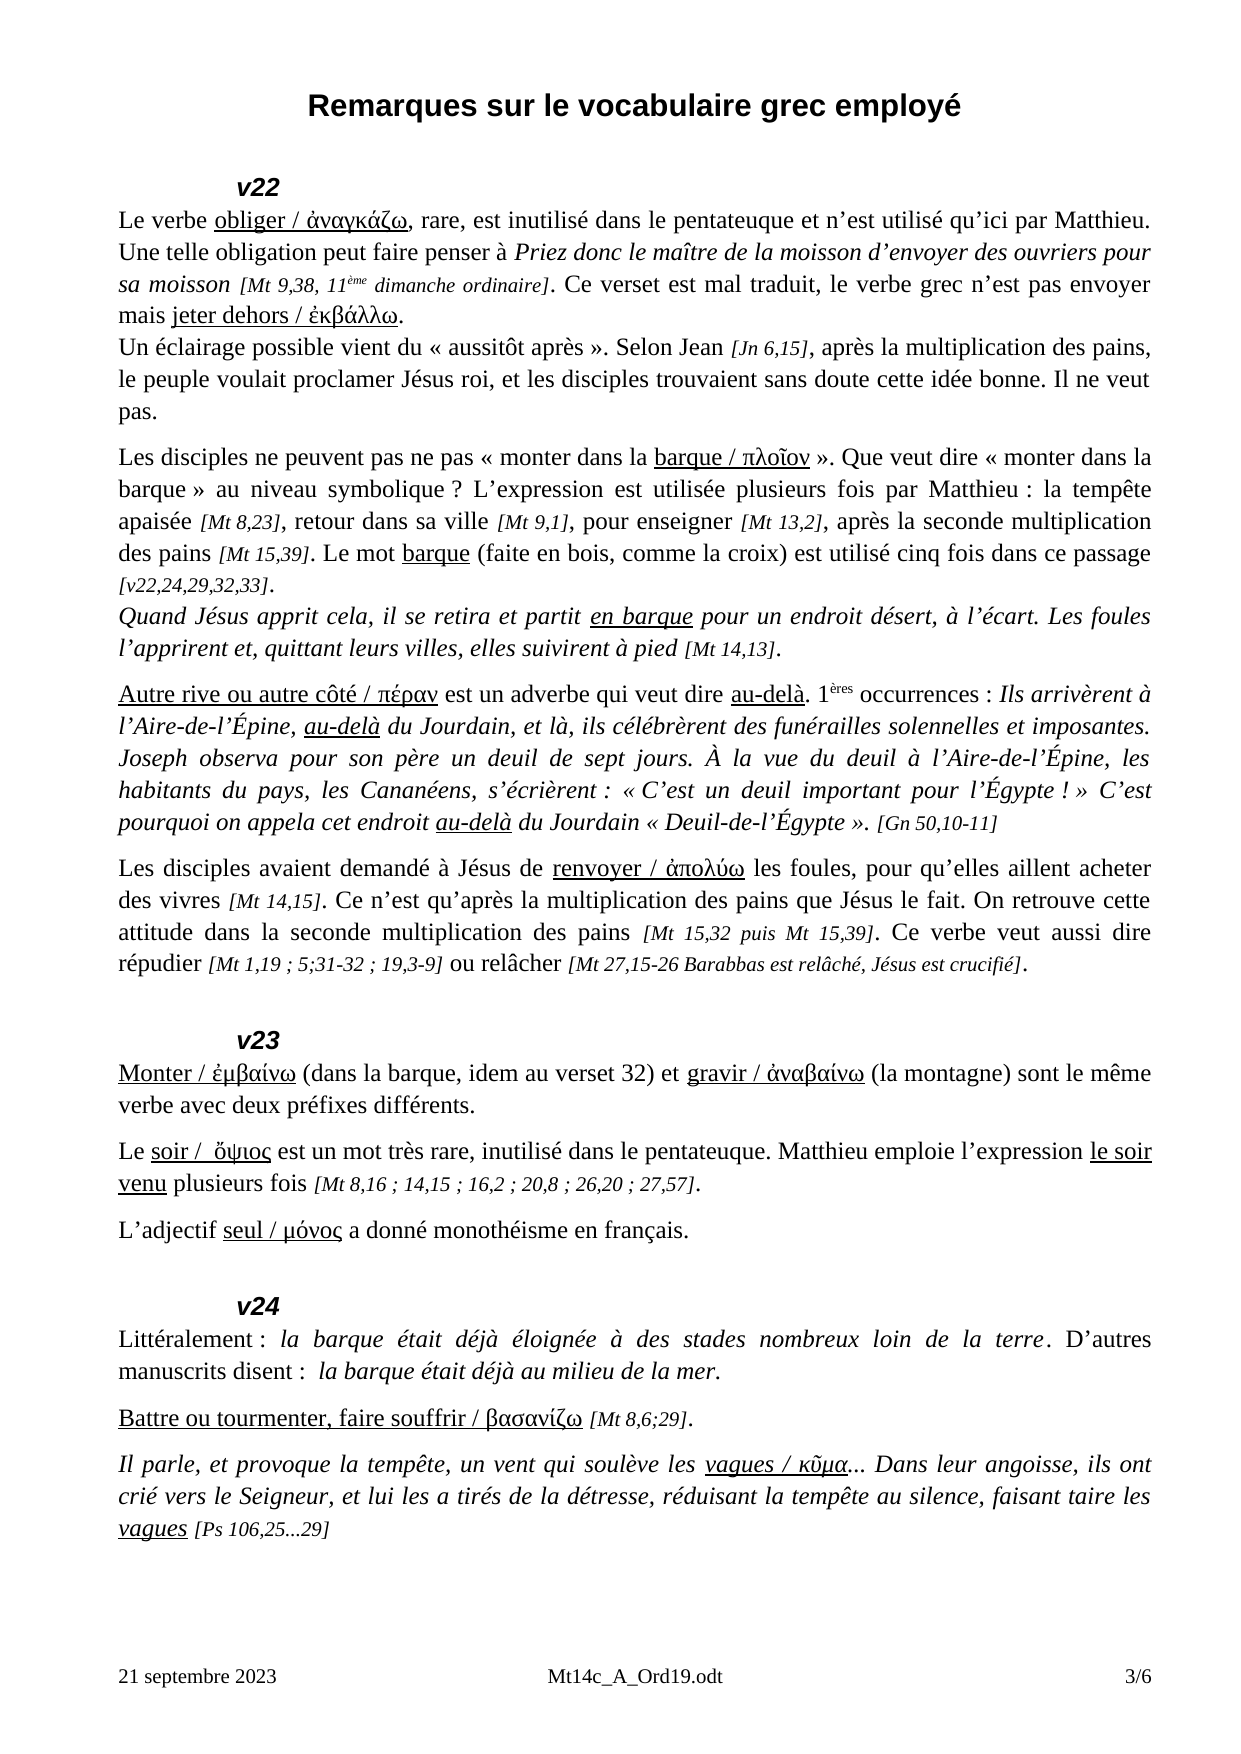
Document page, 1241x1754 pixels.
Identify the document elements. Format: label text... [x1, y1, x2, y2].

text Battre ou tourmenter, faire souffrir / βασανίζω [Mt 8,6;29]. [118, 1404, 1152, 1431]
text Il parle, et provoque la tempête, un vent qui soulève les vagues / κῦμα... Dans leur angoisse, ils ont crié vers le Seigneur, et lui les a tirés de la détresse, réduisant la tempête au silence, faisant taire les vagues [Ps 106,25...29] [118, 1450, 1152, 1542]
subtitle Remarques sur le vocabulaire grec employé [118, 88, 1152, 123]
text Littéralement : la barque était déjà éloignée à des stades nombreux loin de la terre. D’autres manuscrits disent : la barque était déjà au milieu de la mer. [118, 1325, 1152, 1385]
subtitle v23 [236, 1026, 1152, 1055]
subtitle v22 [236, 173, 1152, 202]
text L’adjectif seul / μόνος a donné monothéisme en français. [118, 1216, 1152, 1243]
text Monter / ἐμβαίνω (dans la barque, idem au verset 32) et gravir / ἀναβαίνω (la montagne) sont le même verbe avec deux préfixes différents. [118, 1059, 1152, 1119]
text Autre rive ou autre côté / πέραν est un adverbe qui veut dire au-delà. 1ères occurrences : Ils arrivèrent à l’Aire-de-l’Épine, au-delà du Jourdain, et là, ils célébrèrent des funérailles solennelles et imposantes. Joseph observa pour son père un deuil de sept jours. À la vue du deuil à l’Aire-de-l’Épine, les habitants du pays, les Cananéens, s’écrièrent : « C’est un deuil important pour l’Égypte ! » C’est pourquoi on appela cet endroit au-delà du Jourdain « Deuil-de-l’Égypte ». [Gn 50,10-11] [118, 681, 1152, 835]
text Les disciples avaient demandé à Jésus de renvoyer / ἀπολύω les foules, pour qu’elles aillent acheter des vivres [Mt 14,15]. Ce n’est qu’après la multiplication des pains que Jésus le fait. On retrouve cette attitude dans la seconde multiplication des pains [Mt 15,32 puis Mt 15,39]. Ce verbe veut aussi dire répudier [Mt 1,19 ; 5;31-32 ; 19,3-9] ou relâcher [Mt 27,15-26 Barabbas est relâché, Jésus est crucifié]. [118, 854, 1152, 977]
text Le verbe obliger / ἀναγκάζω, rare, est inutilisé dans le pentateuque et n’est utilisé qu’ici par Matthieu. Une telle obligation peut faire penser à Priez donc le maître de la moisson d’envoyer des ouvriers pour sa moisson [Mt 9,38, 11ème dimanche ordinaire]. Ce verset est mal traduit, le verbe grec n’est pas envoyer mais jeter dehors / ἐκβάλλω. [118, 206, 1152, 329]
text Quand Jésus apprit cela, il se retira et partit en barque pour un endroit désert, à l’écart. Les foules l’apprirent et, quittant leurs villes, elles suivirent à pied [Mt 14,13]. [118, 602, 1152, 662]
text Les disciples ne peuvent pas ne pas « monter dans la barque / πλοῖον ». Que veut dire « monter dans la barque » au niveau symbolique ? L’expression est utilisée plusieurs fois par Matthieu : la tempête apaisée [Mt 8,23], retour dans sa ville [Mt 9,1], pour enseigner [Mt 13,2], après la seconde multiplication des pains [Mt 15,39]. Le mot barque (faite en bois, comme la croix) est utilisé cinq fois dans ce passage [v22,24,29,32,33]. [118, 443, 1152, 598]
text Un éclairage possible vient du « aussitôt après ». Selon Jean [Jn 6,15], après la multiplication des pains, le peuple voulait proclamer Jésus roi, et les disciples trouvaient sans doute cette idée bonne. Il ne veut pas. [118, 333, 1152, 424]
subtitle v24 [236, 1292, 1152, 1321]
text Le soir / ὄψιος est un mot très rare, inutilisé dans le pentateuque. Matthieu emploie l’expression le soir venu plusieurs fois [Mt 8,16 ; 14,15 ; 16,2 ; 20,8 ; 26,20 ; 27,57]. [118, 1137, 1152, 1197]
